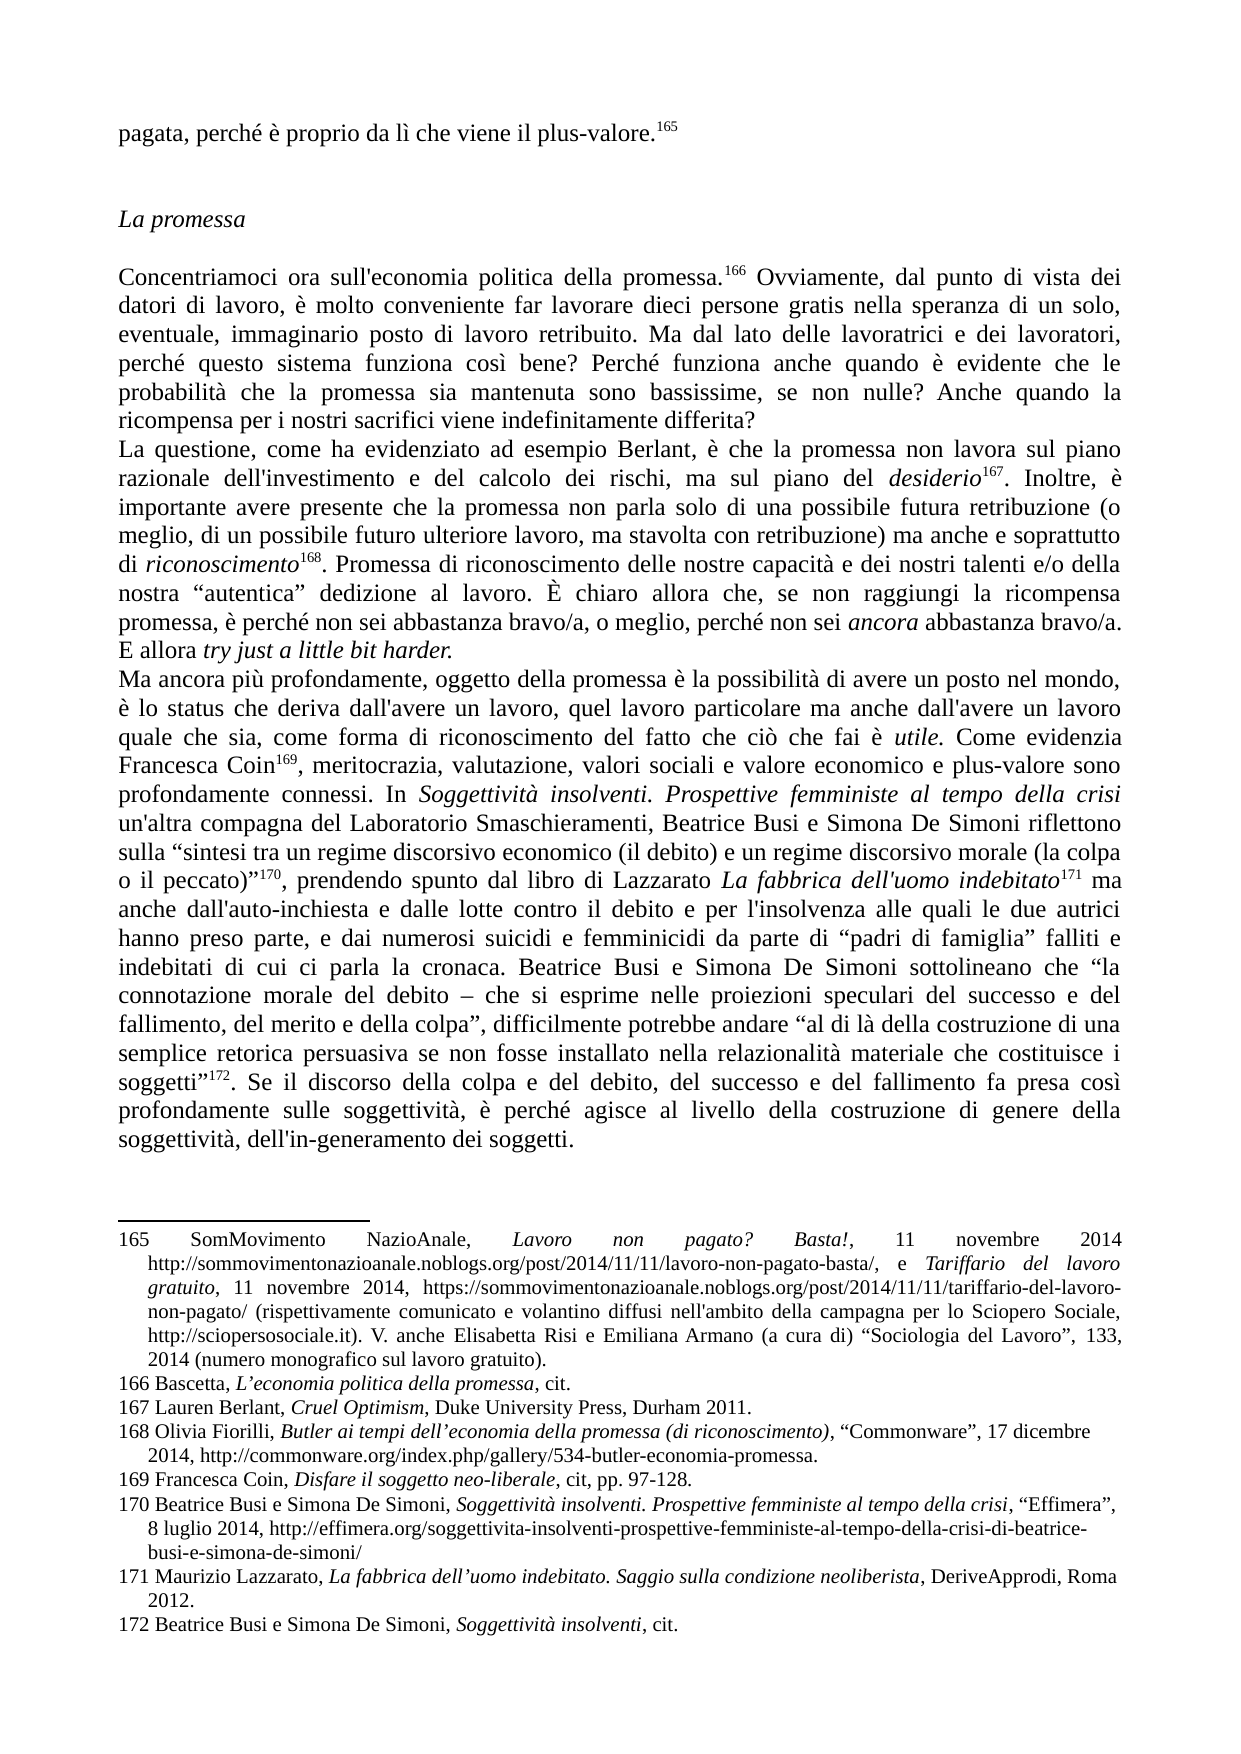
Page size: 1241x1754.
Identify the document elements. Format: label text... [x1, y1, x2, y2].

text Bascetta, L’economia politica della promessa, cit. [118, 1371, 1122, 1395]
text Olivia Fiorilli, Butler ai tempi dell’economia della promessa (di riconoscimento), “Commonware”, 17 dicembre 2014, http://commonware.org/index.php/gallery/534-butler-economia-promessa. [118, 1419, 1122, 1467]
text Lauren Berlant, Cruel Optimism, Duke University Press, Durham 2011. [118, 1395, 1122, 1419]
text Beatrice Busi e Simona De Simoni, Soggettività insolventi, cit. [118, 1612, 1122, 1636]
text Francesca Coin, Disfare il soggetto neo-liberale, cit, pp. 97-128. [118, 1467, 1122, 1491]
text pagata, perché è proprio da lì che viene il plus-valore. [118, 118, 1122, 147]
text La promessa [118, 204, 1122, 233]
text Ma ancora più profondamente, oggetto della promessa è la possibilità di avere un posto nel mondo, è lo status che deriva dall'avere un lavoro, quel lavoro particolare ma anche dall'avere un lavoro quale che sia, come forma di riconoscimento del fatto che ciò che fai è utile. Come evidenzia Francesca Coin, meritocrazia, valutazione, valori sociali e valore economico e plus-valore sono profondamente connessi. In Soggettività insolventi. Prospettive femministe al tempo della crisi un'altra compagna del Laboratorio Smaschieramenti, Beatrice Busi e Simona De Simoni riflettono sulla “sintesi tra un regime discorsivo economico (il debito) e un regime discorsivo morale (la colpa o il peccato)”, prendendo spunto dal libro di Lazzarato La fabbrica dell'uomo indebitato ma anche dall'auto-inchiesta e dalle lotte contro il debito e per l'insolvenza alle quali le due autrici hanno preso parte, e dai numerosi suicidi e femminicidi da parte di “padri di famiglia” falliti e indebitati di cui ci parla la cronaca. Beatrice Busi e Simona De Simoni sottolineano che “la connotazione morale del debito – che si esprime nelle proiezioni speculari del successo e del fallimento, del merito e della colpa”, difficilmente potrebbe andare “al di là della costruzione di una semplice retorica persuasiva se non fosse installato nella relazionalità materiale che costituisce i soggetti”. Se il discorso della colpa e del debito, del successo e del fallimento fa presa così profondamente sulle soggettività, è perché agisce al livello della costruzione di genere della soggettività, dell'in-generamento dei soggetti. [118, 664, 1122, 1153]
text Maurizio Lazzarato, La fabbrica dell’uomo indebitato. Saggio sulla condizione neoliberista, DeriveApprodi, Roma 2012. [118, 1564, 1122, 1612]
text Concentriamoci ora sull'economia politica della promessa. Ovviamente, dal punto di vista dei datori di lavoro, è molto conveniente far lavorare dieci persone gratis nella speranza di un solo, eventuale, immaginario posto di lavoro retribuito. Ma dal lato delle lavoratrici e dei lavoratori, perché questo sistema funziona così bene? Perché funziona anche quando è evidente che le probabilità che la promessa sia mantenuta sono bassissime, se non nulle? Anche quando la ricompensa per i nostri sacrifici viene indefinitamente differita? [118, 262, 1122, 434]
text Beatrice Busi e Simona De Simoni, Soggettività insolventi. Prospettive femministe al tempo della crisi, “Effimera”, 8 luglio 2014, http://effimera.org/soggettivita-insolventi-prospettive-femministe-al-tempo-della-crisi-di-beatrice-busi-e-simona-de-simoni/ [118, 1491, 1122, 1564]
text SomMovimento NazioAnale, Lavoro non pagato? Basta!, 11 novembre 2014 http://sommovimentonazioanale.noblogs.org/post/2014/11/11/lavoro-non-pagato-basta/, e Tariffario del lavoro gratuito, 11 novembre 2014, https://sommovimentonazioanale.noblogs.org/post/2014/11/11/tariffario-del-lavoro-non-pagato/ (rispettivamente comunicato e volantino diffusi nell'ambito della campagna per lo Sciopero Sociale, http://sciopersosociale.it). V. anche Elisabetta Risi e Emiliana Armano (a cura di) “Sociologia del Lavoro”, 133, 2014 (numero monografico sul lavoro gratuito). [118, 1227, 1122, 1371]
text La questione, come ha evidenziato ad esempio Berlant, è che la promessa non lavora sul piano razionale dell'investimento e del calcolo dei rischi, ma sul piano del desiderio. Inoltre, è importante avere presente che la promessa non parla solo di una possibile futura retribuzione (o meglio, di un possibile futuro ulteriore lavoro, ma stavolta con retribuzione) ma anche e soprattutto di riconoscimento. Promessa di riconoscimento delle nostre capacità e dei nostri talenti e/o della nostra “autentica” dedizione al lavoro. È chiaro allora che, se non raggiungi la ricompensa promessa, è perché non sei abbastanza bravo/a, o meglio, perché non sei ancora abbastanza bravo/a. E allora try just a little bit harder. [118, 434, 1122, 664]
